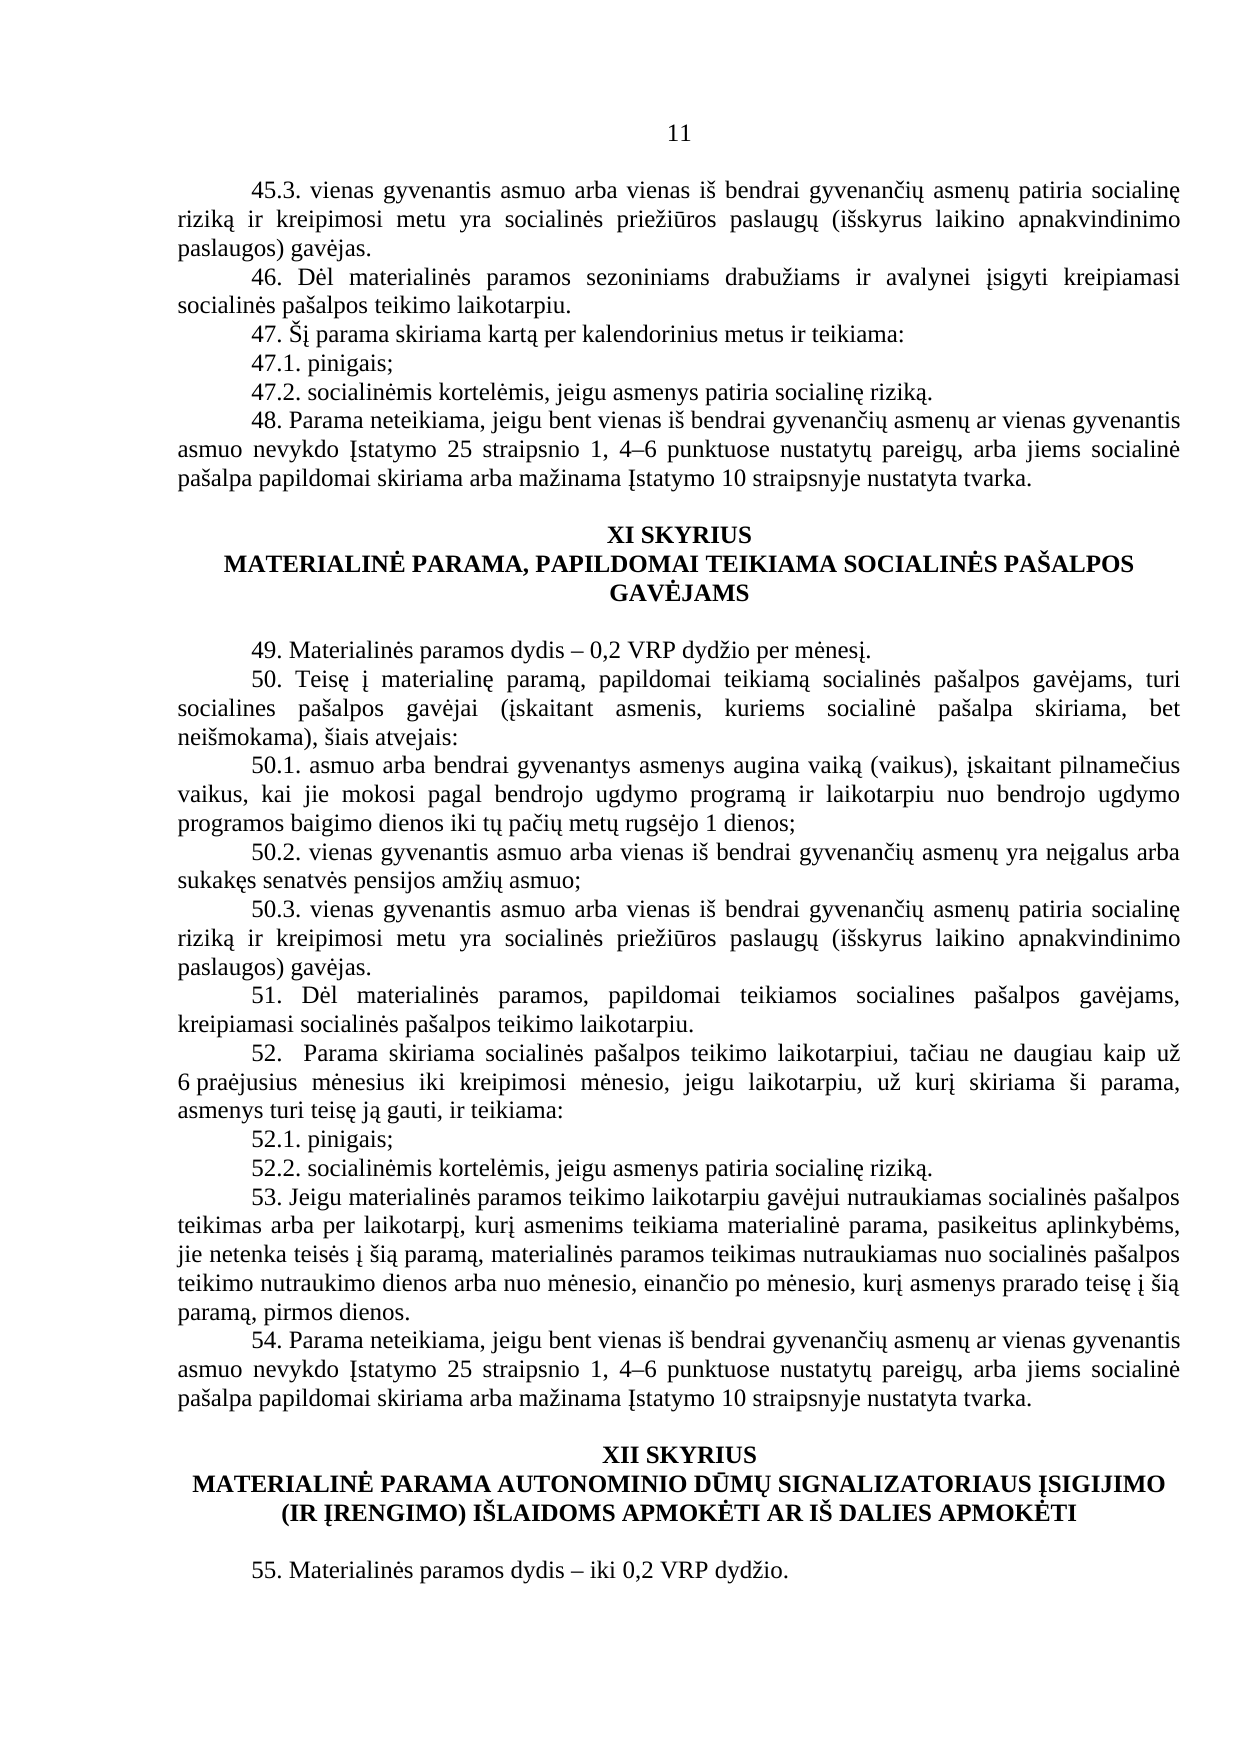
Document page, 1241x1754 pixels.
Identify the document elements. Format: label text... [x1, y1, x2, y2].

text 48. Parama neteikiama, jeigu bent vienas iš bendrai gyvenančių asmenų ar vienas gyvenantis asmuo nevykdo Įstatymo 25 straipsnio 1, 4–6 punktuose nustatytų pareigų, arba jiems socialinė pašalpa papildomai skiriama arba mažinama Įstatymo 10 straipsnyje nustatyta tvarka. [177, 406, 1181, 492]
text 45.3. vienas gyvenantis asmuo arba vienas iš bendrai gyvenančių asmenų patiria socialinę riziką ir kreipimosi metu yra socialinės priežiūros paslaugų (išskyrus laikino apnakvindinimo paslaugos) gavėjas. [177, 176, 1181, 262]
text 52. Parama skiriama socialinės pašalpos teikimo laikotarpiui, tačiau ne daugiau kaip už 6 praėjusius mėnesius iki kreipimosi mėnesio, jeigu laikotarpiu, už kurį skiriama ši parama, asmenys turi teisę ją gauti, ir teikiama: [177, 1038, 1181, 1124]
text 52.2. socialinėmis kortelėmis, jeigu asmenys patiria socialinę riziką. [177, 1153, 1181, 1182]
text 46. Dėl materialinės paramos sezoniniams drabužiams ir avalynei įsigyti kreipiamasi socialinės pašalpos teikimo laikotarpiu. [177, 262, 1181, 319]
text 52.1. pinigais; [177, 1124, 1181, 1153]
text 50.3. vienas gyvenantis asmuo arba vienas iš bendrai gyvenančių asmenų patiria socialinę riziką ir kreipimosi metu yra socialinės priežiūros paslaugų (išskyrus laikino apnakvindinimo paslaugos) gavėjas. [177, 894, 1181, 981]
text MATERIALINĖ PARAMA, PAPILDOMAI TEIKIAMA SOCIALINĖS PAŠALPOS GAVĖJAMS [177, 549, 1181, 607]
text MATERIALINĖ PARAMA AUTONOMINIO DŪMŲ SIGNALIZATORIAUS ĮSIGIJIMO (IR ĮRENGIMO) IŠLAIDOMS APMOKĖTI AR IŠ DALIES APMOKĖTI [177, 1469, 1181, 1527]
text 47. Šį parama skiriama kartą per kalendorinius metus ir teikiama: [177, 319, 1181, 348]
text 55. Materialinės paramos dydis – iki 0,2 VRP dydžio. [177, 1556, 1181, 1584]
text 54. Parama neteikiama, jeigu bent vienas iš bendrai gyvenančių asmenų ar vienas gyvenantis asmuo nevykdo Įstatymo 25 straipsnio 1, 4–6 punktuose nustatytų pareigų, arba jiems socialinė pašalpa papildomai skiriama arba mažinama Įstatymo 10 straipsnyje nustatyta tvarka. [177, 1326, 1181, 1412]
text 49. Materialinės paramos dydis – 0,2 VRP dydžio per mėnesį. [177, 636, 1181, 664]
text 53. Jeigu materialinės paramos teikimo laikotarpiu gavėjui nutraukiamas socialinės pašalpos teikimas arba per laikotarpį, kurį asmenims teikiama materialinė parama, pasikeitus aplinkybėms, jie netenka teisės į šią paramą, materialinės paramos teikimas nutraukiamas nuo socialinės pašalpos teikimo nutraukimo dienos arba nuo mėnesio, einančio po mėnesio, kurį asmenys prarado teisę į šią paramą, pirmos dienos. [177, 1182, 1181, 1326]
text 51. Dėl materialinės paramos, papildomai teikiamos socialines pašalpos gavėjams, kreipiamasi socialinės pašalpos teikimo laikotarpiu. [177, 981, 1181, 1038]
text XI SKYRIUS [177, 521, 1181, 549]
text 47.1. pinigais; [177, 348, 1181, 377]
text XII SKYRIUS [177, 1441, 1181, 1469]
text 47.2. socialinėmis kortelėmis, jeigu asmenys patiria socialinę riziką. [177, 377, 1181, 406]
text 50. Teisę į materialinę paramą, papildomai teikiamą socialinės pašalpos gavėjams, turi socialines pašalpos gavėjai (įskaitant asmenis, kuriems socialinė pašalpa skiriama, bet neišmokama), šiais atvejais: [177, 664, 1181, 751]
text 50.1. asmuo arba bendrai gyvenantys asmenys augina vaiką (vaikus), įskaitant pilnamečius vaikus, kai jie mokosi pagal bendrojo ugdymo programą ir laikotarpiu nuo bendrojo ugdymo programos baigimo dienos iki tų pačių metų rugsėjo 1 dienos; [177, 751, 1181, 837]
text 50.2. vienas gyvenantis asmuo arba vienas iš bendrai gyvenančių asmenų yra neįgalus arba sukakęs senatvės pensijos amžių asmuo; [177, 837, 1181, 894]
